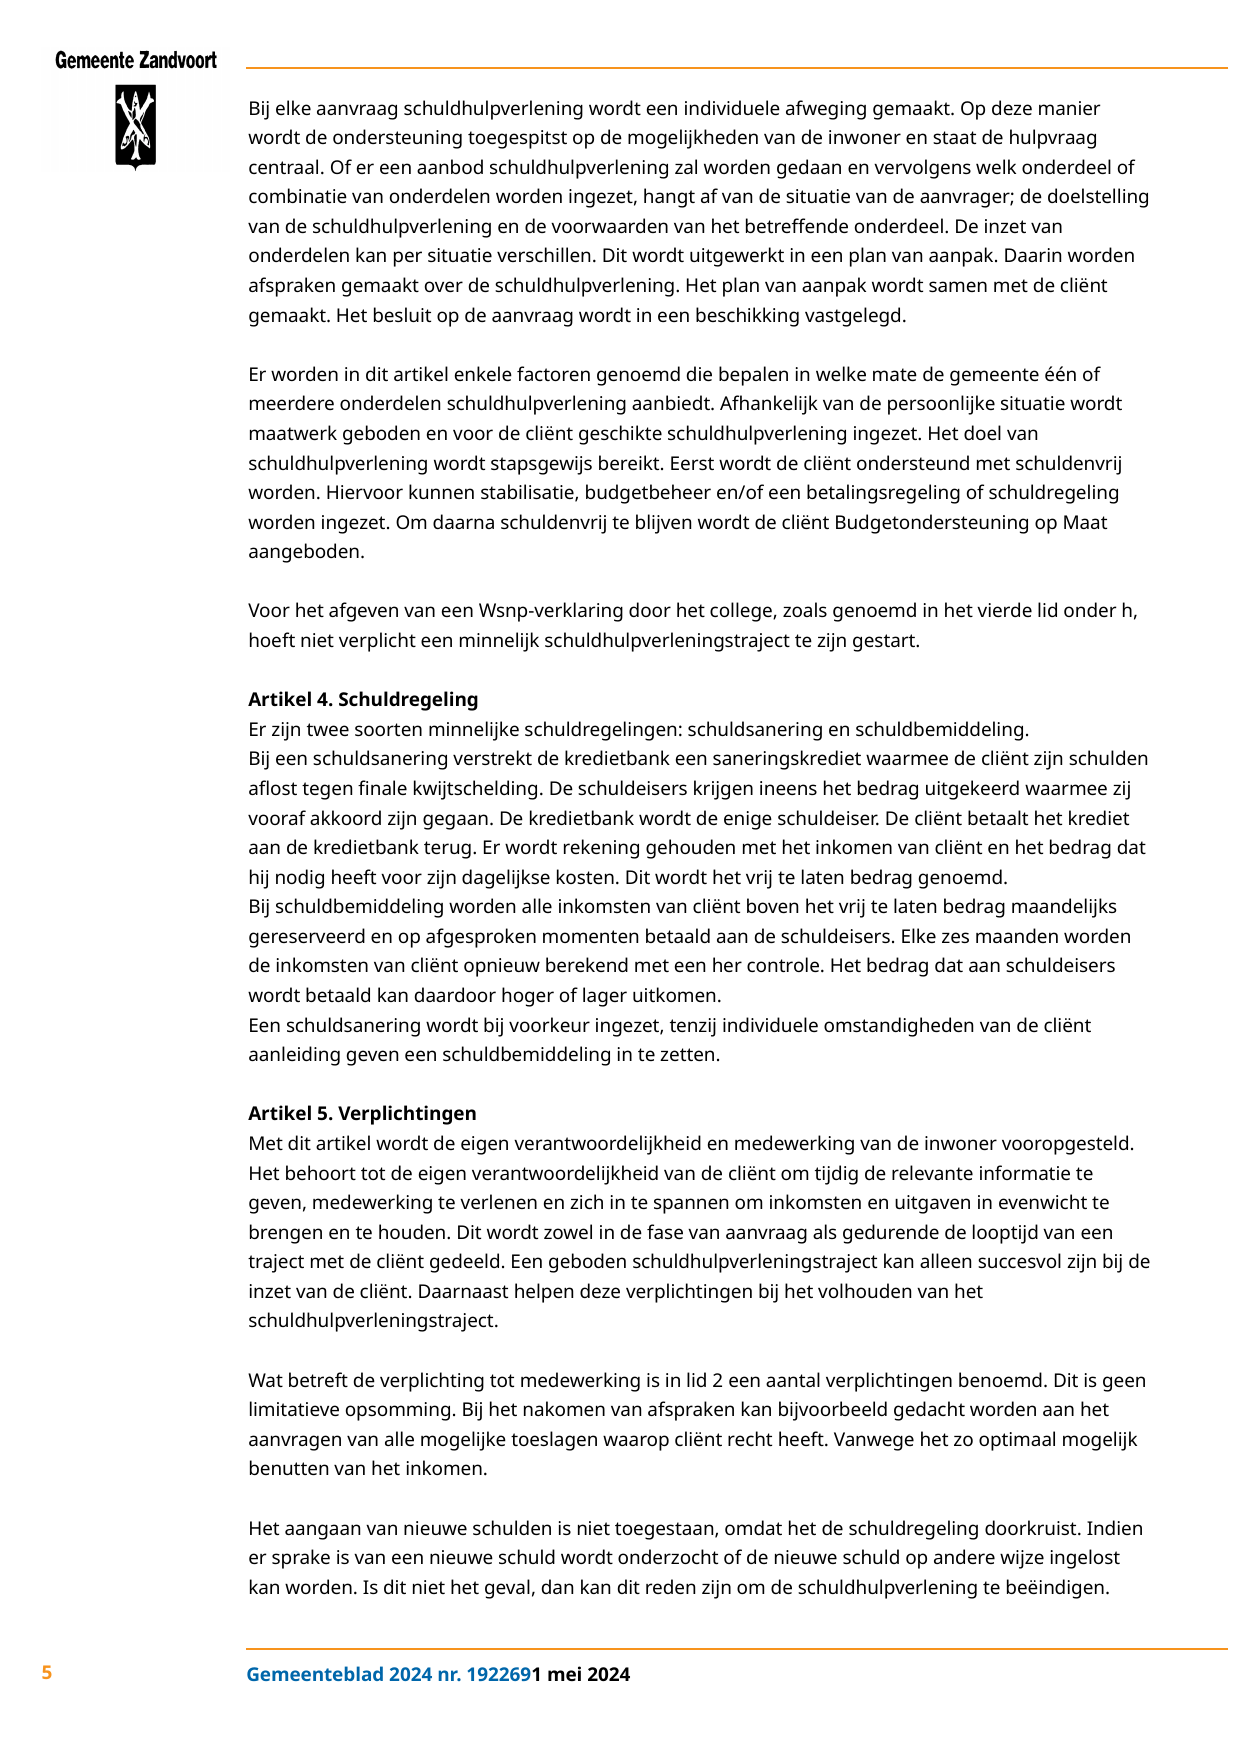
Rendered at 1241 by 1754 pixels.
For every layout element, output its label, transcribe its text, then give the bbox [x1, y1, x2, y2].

text Voor het afgeven van een Wsnp-verklaring door het college, zoals genoemd in het vierde lid onder h, hoeft niet verplicht een minnelijk schuldhulpverleningstraject te zijn gestart. [248, 598, 1152, 653]
text Er worden in dit artikel enkele factoren genoemd die bepalen in welke mate de gemeente één of meerdere onderdelen schuldhulpverlening aanbiedt. Afhankelijk van de persoonlijke situatie wordt maatwerk geboden en voor de cliënt geschikte schuldhulpverlening ingezet. Het doel van schuldhulpverlening wordt stapsgewijs bereikt. Eerst wordt de cliënt ondersteund met schuldenvrij worden. Hiervoor kunnen stabilisatie, budgetbeheer en/of een betalingsregeling of schuldregeling worden ingezet. Om daarna schuldenvrij te blijven wordt de cliënt Budgetondersteuning op Maat aangeboden. [248, 361, 1152, 564]
text Bij elke aanvraag schuldhulpverlening wordt een individuele afweging gemaakt. Op deze manier wordt de ondersteuning toegespitst op de mogelijkheden van de inwoner en staat de hulpvraag centraal. Of er een aanbod schuldhulpverlening zal worden gedaan en vervolgens welk onderdeel of combinatie van onderdelen worden ingezet, hangt af van de situatie van de aanvrager; de doelstelling van de schuldhulpverlening en de voorwaarden van het betreffende onderdeel. De inzet van onderdelen kan per situatie verschillen. Dit wordt uitgewerkt in een plan van aanpak. Daarin worden afspraken gemaakt over de schuldhulpverlening. Het plan van aanpak wordt samen met de cliënt gemaakt. Het besluit op de aanvraag wordt in een beschikking vastgelegd. [248, 95, 1152, 328]
text Het aangaan van nieuwe schulden is niet toegestaan, omdat het de schuldregeling doorkruist. Indien er sprake is van een nieuwe schuld wordt onderzocht of de nieuwe schuld op andere wijze ingelost kan worden. Is dit niet het geval, dan kan dit reden zijn om de schuldhulpverlening te beëindigen. [248, 1515, 1152, 1600]
picture [41, 47, 231, 172]
text Er zijn twee soorten minnelijke schuldregelingen: schuldsanering en schuldbemiddeling. [248, 716, 1152, 742]
text Wat betreft de verplichting tot medewerking is in lid 2 een aantal verplichtingen benoemd. Dit is geen limitatieve opsomming. Bij het nakomen van afspraken kan bijvoorbeeld gedacht worden aan het aanvragen van alle mogelijke toeslagen waarop cliënt recht heeft. Vanwege het zo optimaal mogelijk benutten van het inkomen. [248, 1367, 1152, 1481]
text Met dit artikel wordt de eigen verantwoordelijkheid en medewerking van de inwoner vooropgesteld. Het behoort tot de eigen verantwoordelijkheid van de cliënt om tijdig de relevante informatie te geven, medewerking te verlenen en zich in te spannen om inkomsten en uitgaven in evenwicht te brengen en te houden. Dit wordt zowel in de fase van aanvraag als gedurende de looptijd van een traject met de cliënt gedeeld. Een geboden schuldhulpverleningstraject kan alleen succesvol zijn bij de inzet van de cliënt. Daarnaast helpen deze verplichtingen bij het volhouden van het schuldhulpverleningstraject. [248, 1130, 1152, 1333]
text Een schuldsanering wordt bij voorkeur ingezet, tenzij individuele omstandigheden van de cliënt aanleiding geven een schuldbemiddeling in te zetten. [248, 1012, 1152, 1067]
text Bij schuldbemiddeling worden alle inkomsten van cliënt boven het vrij te laten bedrag maandelijks gereserveerd en op afgesproken momenten betaald aan de schuldeisers. Elke zes maanden worden de inkomsten van cliënt opnieuw berekend met een her controle. Het bedrag dat aan schuldeisers wordt betaald kan daardoor hoger of lager uitkomen. [248, 893, 1152, 1008]
text Artikel 4. Schuldregeling [248, 686, 1152, 712]
text Artikel 5. Verplichtingen [248, 1101, 1152, 1126]
text Bij een schuldsanering verstrekt de kredietbank een saneringskrediet waarmee de cliënt zijn schulden aflost tegen finale kwijtschelding. De schuldeisers krijgen ineens het bedrag uitgekeerd waarmee zij vooraf akkoord zijn gegaan. De kredietbank wordt de enige schuldeiser. De cliënt betaalt het krediet aan de kredietbank terug. Er wordt rekening gehouden met het inkomen van cliënt en het bedrag dat hij nodig heeft voor zijn dagelijkse kosten. Dit wordt het vrij te laten bedrag genoemd. [248, 746, 1152, 890]
